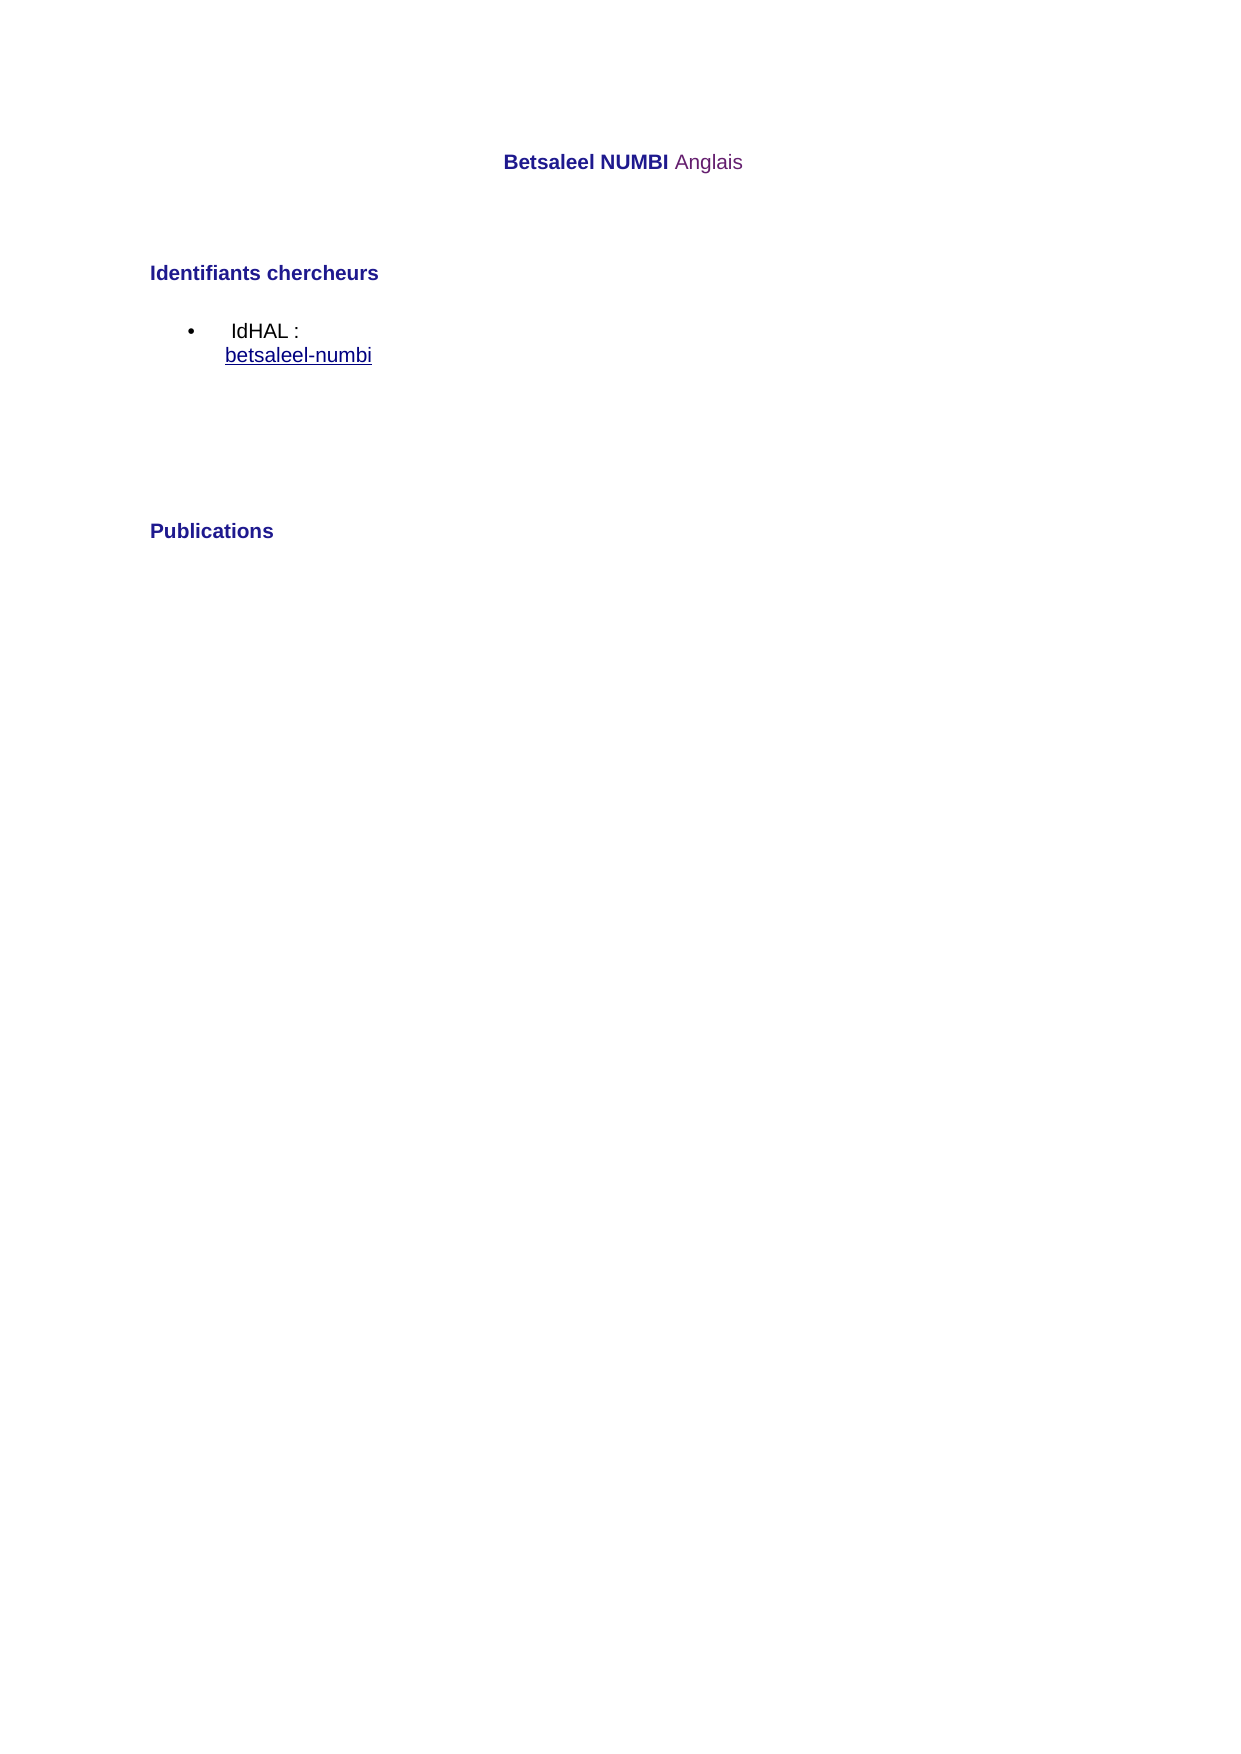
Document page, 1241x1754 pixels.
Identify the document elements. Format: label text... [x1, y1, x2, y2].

list IdHAL : [187, 319, 1090, 343]
list betsaleel-numbi [187, 343, 1090, 367]
subtitle Betsaleel NUMBI Anglais [150, 150, 1090, 174]
subtitle Identifiants chercheurs [150, 260, 1090, 284]
subtitle Publications [150, 519, 1090, 543]
